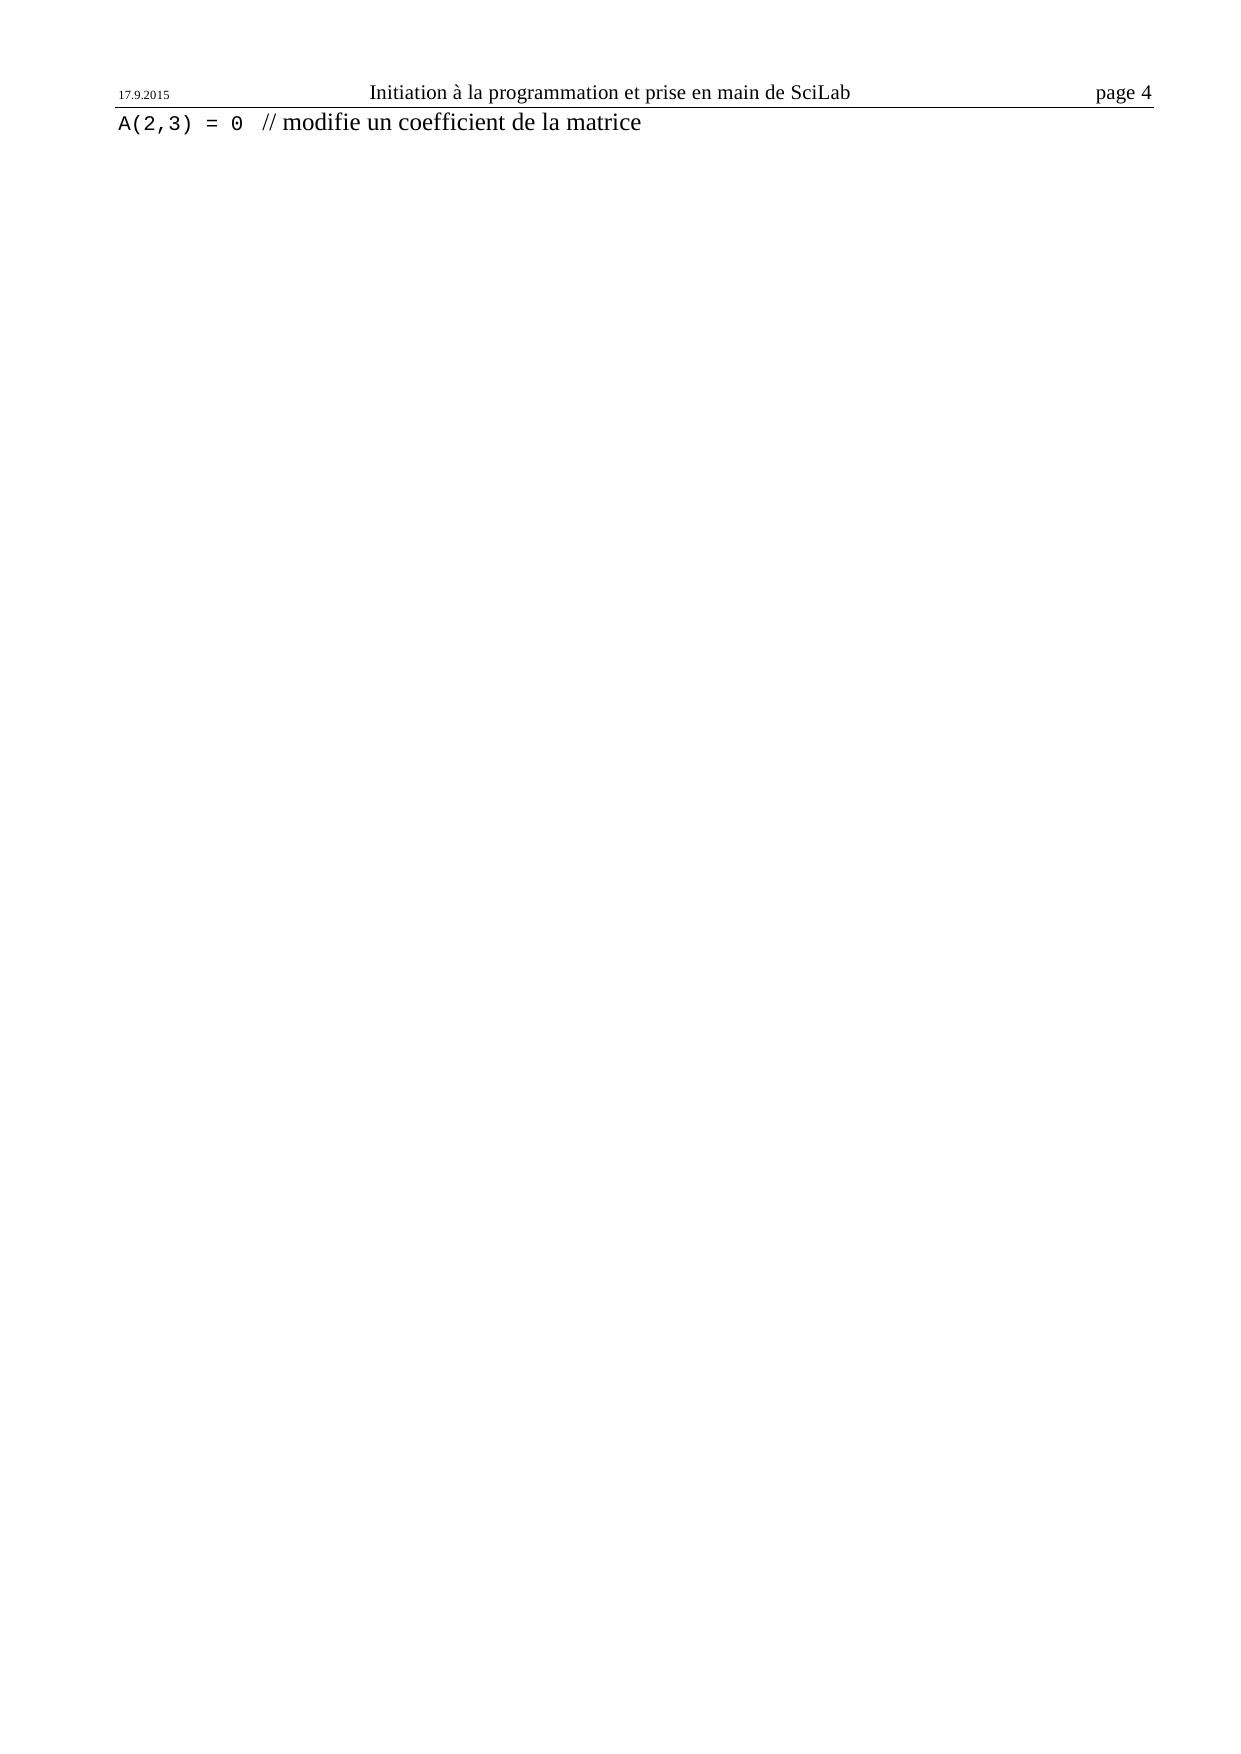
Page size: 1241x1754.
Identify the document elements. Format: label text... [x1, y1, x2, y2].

text A(2,3) = 0 // modifie un coefficient de la matrice [118, 108, 1152, 137]
